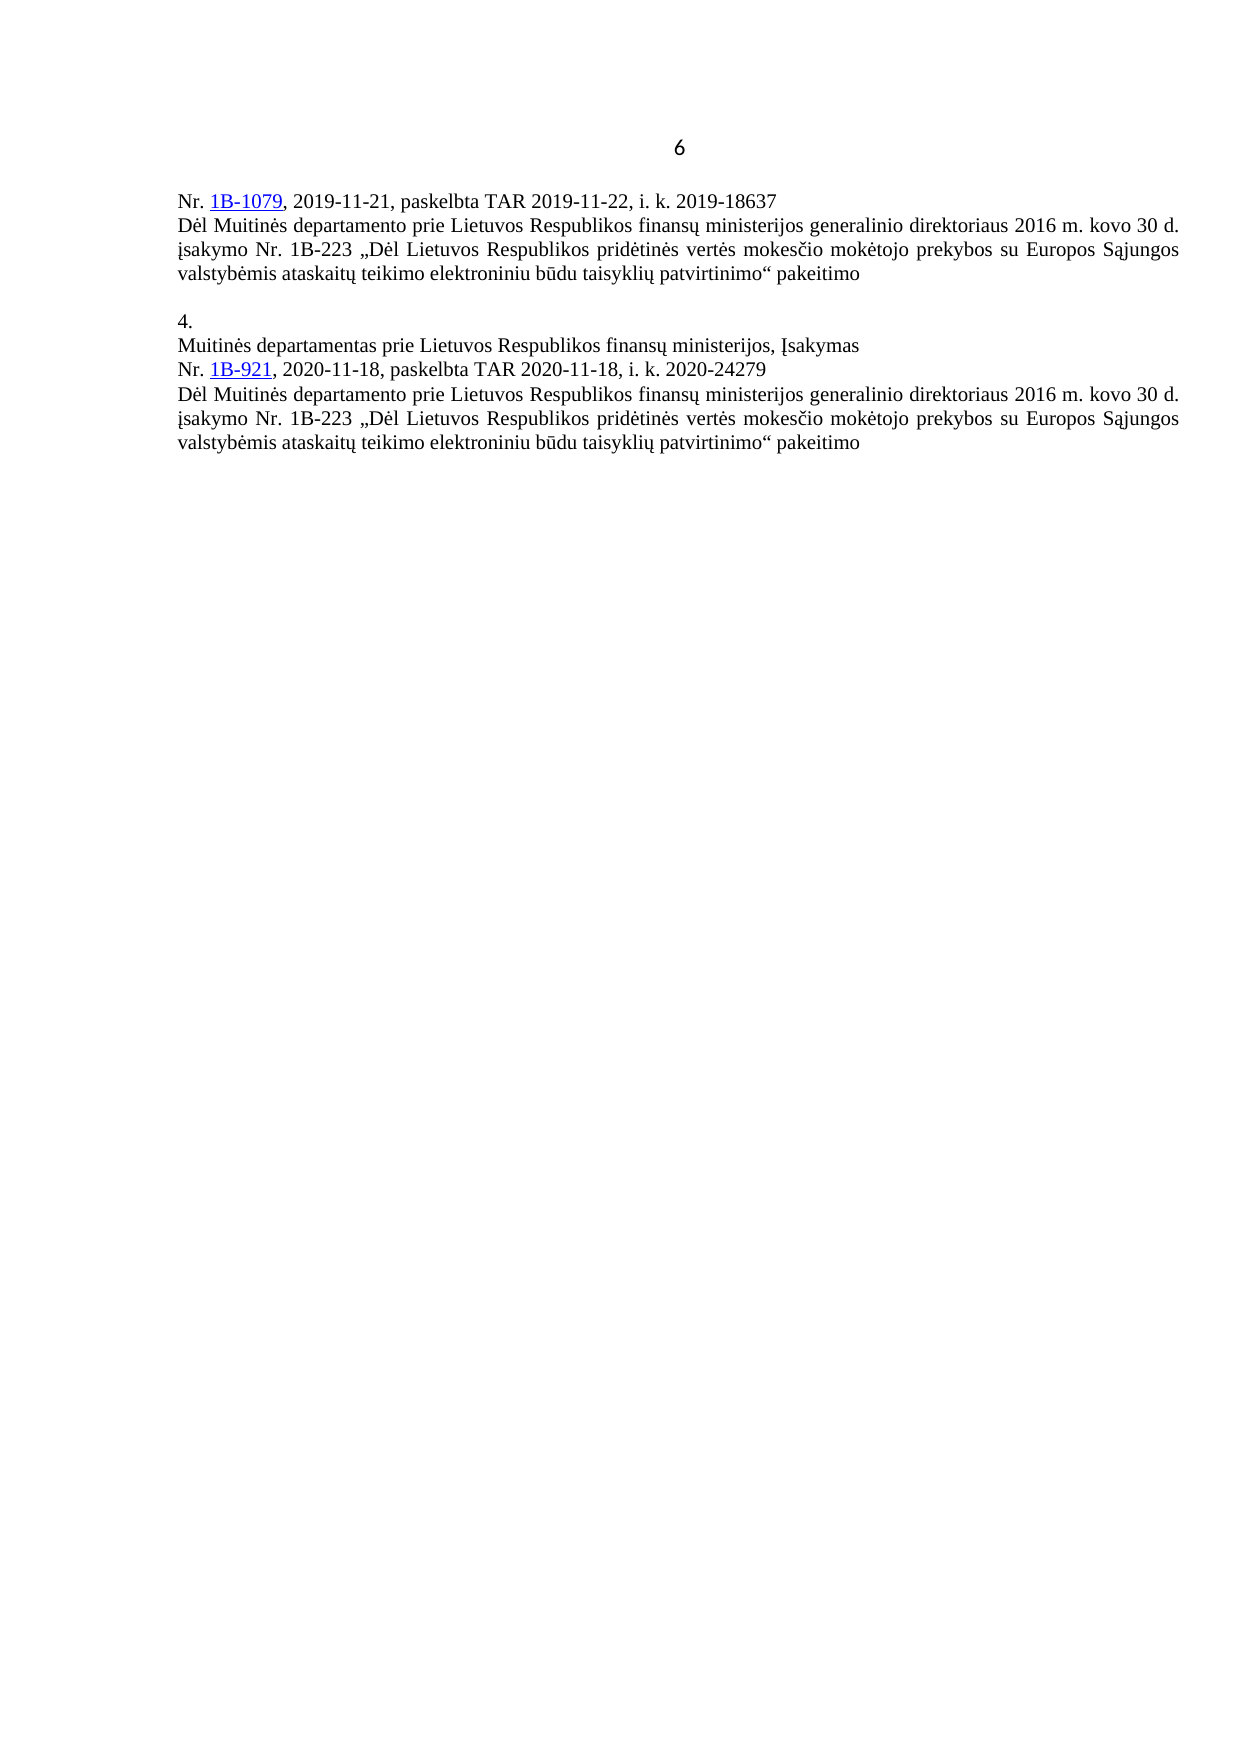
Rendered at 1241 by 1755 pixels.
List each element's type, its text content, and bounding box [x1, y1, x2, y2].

text 4. [177, 309, 1181, 333]
text Muitinės departamentas prie Lietuvos Respublikos finansų ministerijos, Įsakymas [177, 333, 1181, 357]
text Nr. 1B-921, 2020-11-18, paskelbta TAR 2020-11-18, i. k. 2020-24279 [177, 357, 1181, 381]
text Nr. 1B-1079, 2019-11-21, paskelbta TAR 2019-11-22, i. k. 2019-18637 [177, 189, 1181, 213]
text Dėl Muitinės departamento prie Lietuvos Respublikos finansų ministerijos generalinio direktoriaus 2016 m. kovo 30 d. įsakymo Nr. 1B-223 „Dėl Lietuvos Respublikos pridėtinės vertės mokesčio mokėtojo prekybos su Europos Sąjungos valstybėmis ataskaitų teikimo elektroniniu būdu taisyklių patvirtinimo“ pakeitimo [177, 381, 1181, 454]
text Dėl Muitinės departamento prie Lietuvos Respublikos finansų ministerijos generalinio direktoriaus 2016 m. kovo 30 d. įsakymo Nr. 1B-223 „Dėl Lietuvos Respublikos pridėtinės vertės mokesčio mokėtojo prekybos su Europos Sąjungos valstybėmis ataskaitų teikimo elektroniniu būdu taisyklių patvirtinimo“ pakeitimo [177, 213, 1181, 285]
